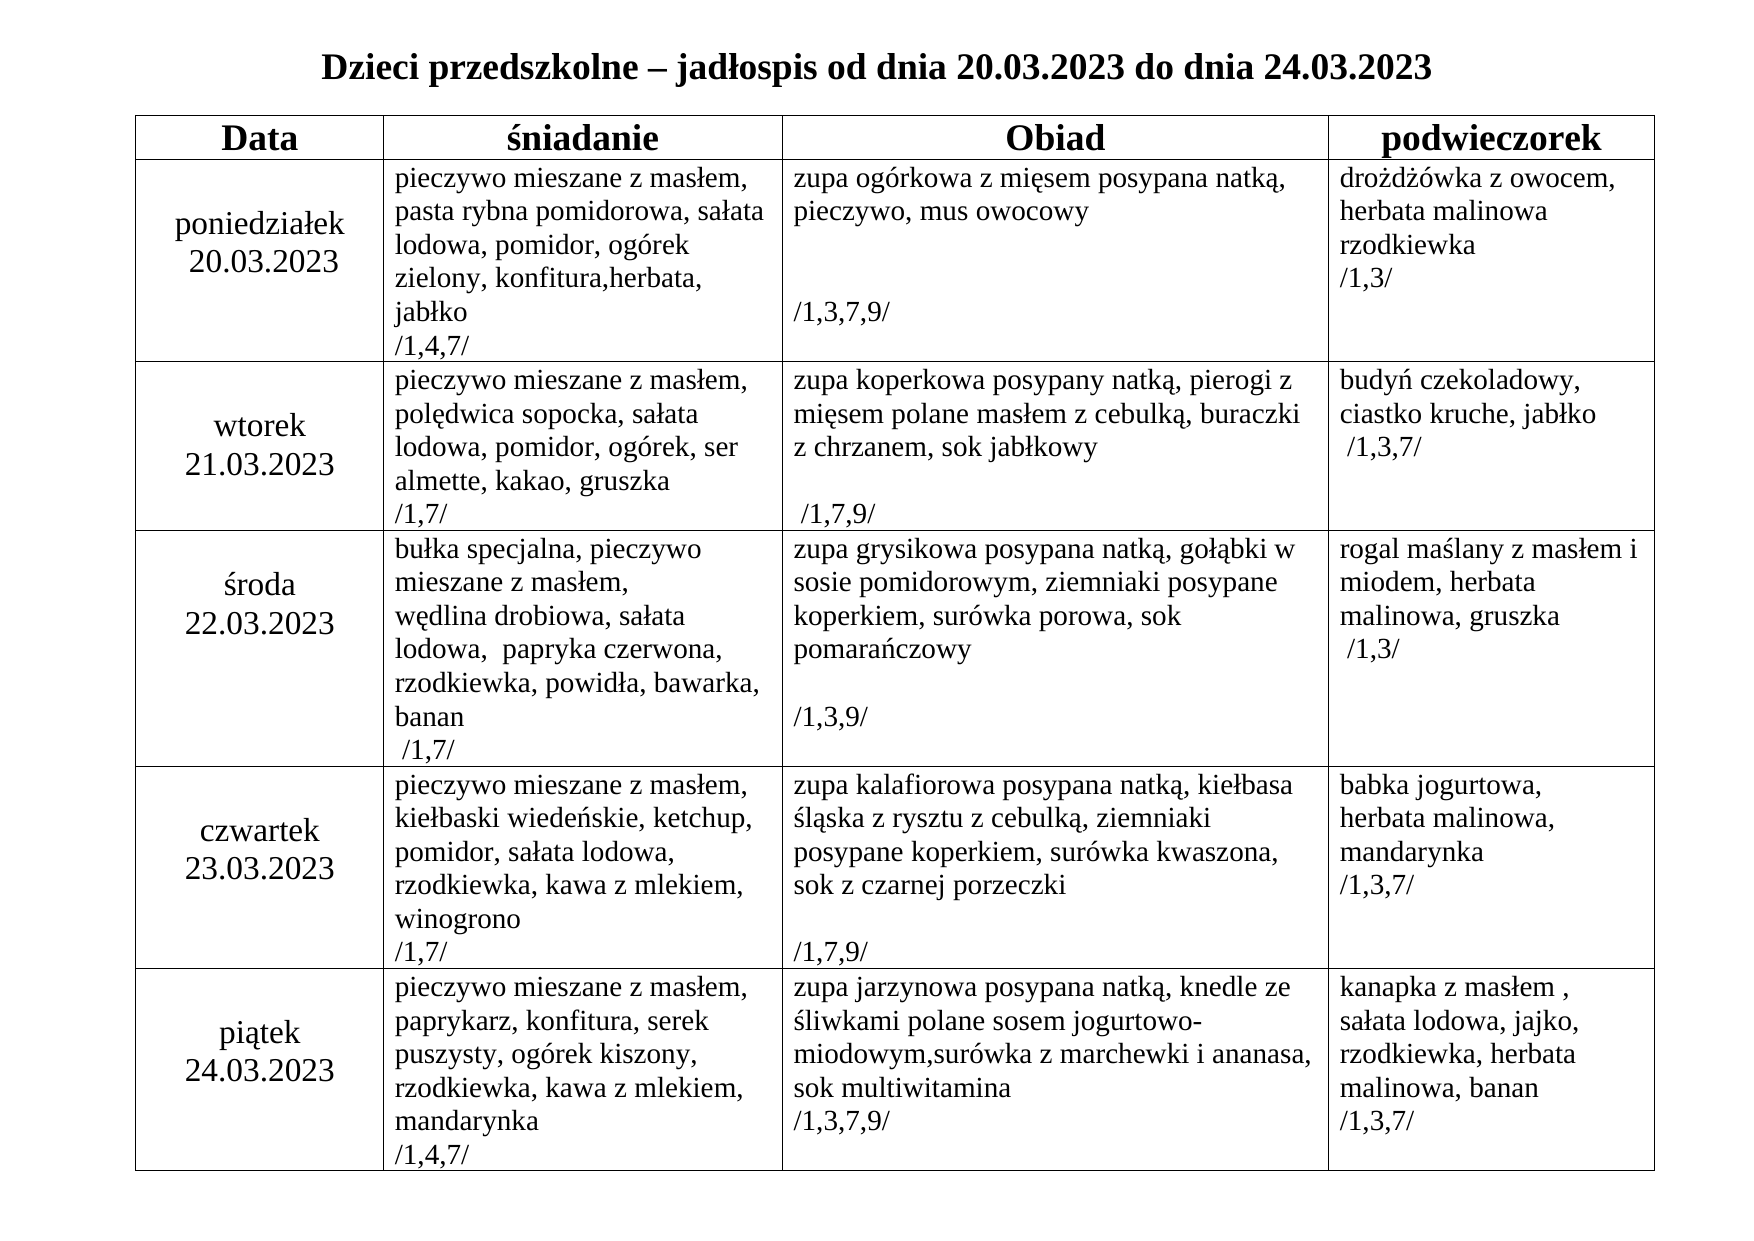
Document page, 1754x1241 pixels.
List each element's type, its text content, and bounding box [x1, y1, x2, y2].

table_cell poniedziałek 20.03.2023 [136, 160, 383, 361]
table_cell pieczywo mieszane z masłem, polędwica sopocka, sałata lodowa, pomidor, ogórek, ser almette, kakao, gruszka /1,7/ [384, 362, 782, 530]
table_cell kanapka z masłem , sałata lodowa, jajko, rzodkiewka, herbata malinowa, banan /1,3,7/ [1329, 969, 1654, 1170]
table_cell wtorek 21.03.2023 [136, 362, 383, 530]
table_header śniadanie [384, 116, 782, 159]
table_cell bułka specjalna, pieczywo mieszane z masłem, wędlina drobiowa, sałata lodowa, papryka czerwona, rzodkiewka, powidła, bawarka, banan /1,7/ [384, 531, 782, 766]
table_cell drożdżówka z owocem, herbata malinowa rzodkiewka /1,3/ [1329, 160, 1654, 361]
table_cell piątek 24.03.2023 [136, 969, 383, 1170]
text Dzieci przedszkolne – jadłospis od dnia 20.03.2023 do dnia 24.03.2023 [148, 44, 1606, 87]
table_cell babka jogurtowa, herbata malinowa, mandarynka /1,3,7/ [1329, 767, 1654, 968]
table_header Data [136, 116, 383, 159]
table_cell pieczywo mieszane z masłem, kiełbaski wiedeńskie, ketchup, pomidor, sałata lodowa, rzodkiewka, kawa z mlekiem, winogrono /1,7/ [384, 767, 782, 968]
table_cell zupa kalafiorowa posypana natką, kiełbasa śląska z rysztu z cebulką, ziemniaki posypane koperkiem, surówka kwaszona, sok z czarnej porzeczki /1,7,9/ [783, 767, 1328, 968]
table_cell środa 22.03.2023 [136, 531, 383, 766]
table_cell zupa grysikowa posypana natką, gołąbki w sosie pomidorowym, ziemniaki posypane koperkiem, surówka porowa, sok pomarańczowy /1,3,9/ [783, 531, 1328, 766]
table_cell rogal maślany z masłem i miodem, herbata malinowa, gruszka /1,3/ [1329, 531, 1654, 766]
table_cell pieczywo mieszane z masłem, paprykarz, konfitura, serek puszysty, ogórek kiszony, rzodkiewka, kawa z mlekiem, mandarynka /1,4,7/ [384, 969, 782, 1170]
table_cell zupa ogórkowa z mięsem posypana natką, pieczywo, mus owocowy /1,3,7,9/ [783, 160, 1328, 361]
table_cell czwartek 23.03.2023 [136, 767, 383, 968]
table_header Obiad [783, 116, 1328, 159]
table_cell budyń czekoladowy, ciastko kruche, jabłko /1,3,7/ [1329, 362, 1654, 530]
table_cell pieczywo mieszane z masłem, pasta rybna pomidorowa, sałata lodowa, pomidor, ogórek zielony, konfitura,herbata, jabłko /1,4,7/ [384, 160, 782, 361]
table_header podwieczorek [1329, 116, 1654, 159]
table_cell zupa jarzynowa posypana natką, knedle ze śliwkami polane sosem jogurtowo-miodowym,surówka z marchewki i ananasa, sok multiwitamina /1,3,7,9/ [783, 969, 1328, 1170]
table_cell zupa koperkowa posypany natką, pierogi z mięsem polane masłem z cebulką, buraczki z chrzanem, sok jabłkowy /1,7,9/ [783, 362, 1328, 530]
